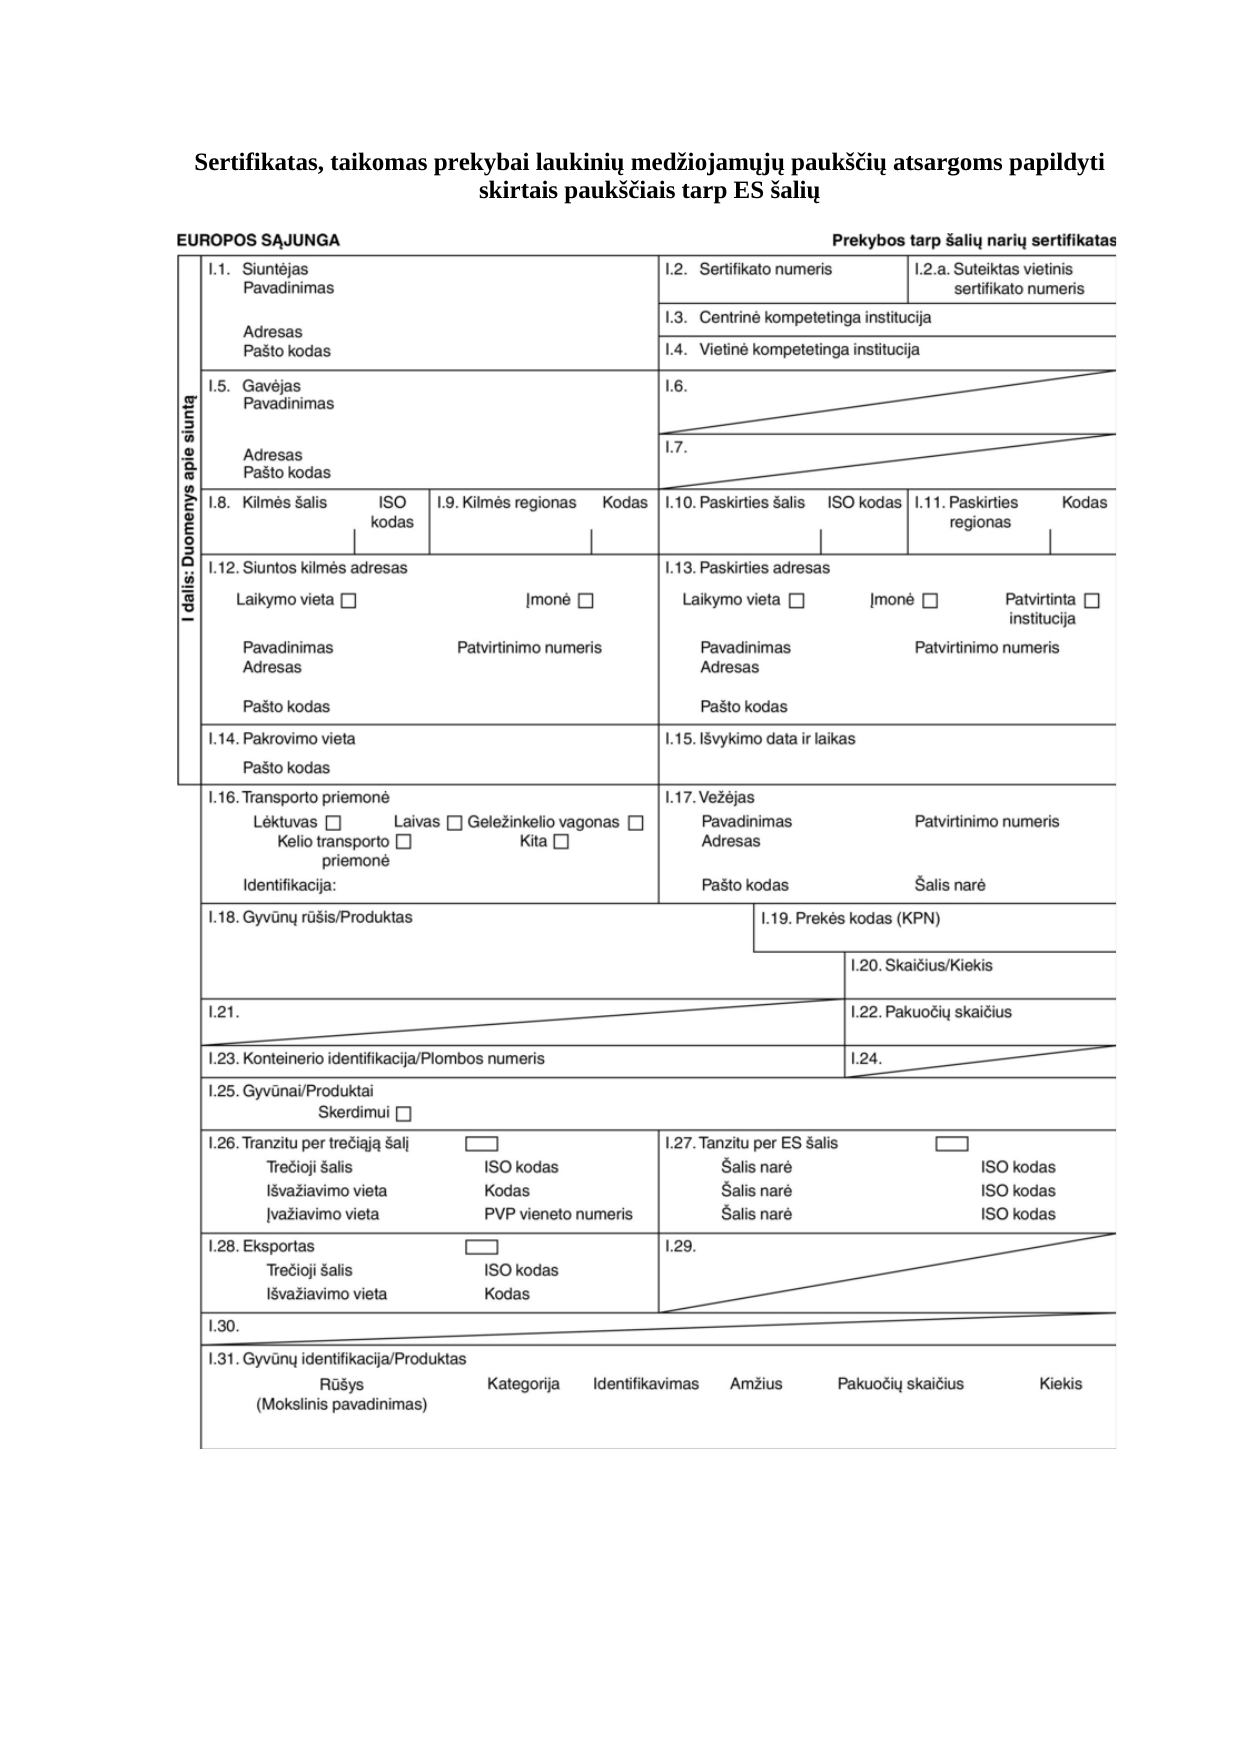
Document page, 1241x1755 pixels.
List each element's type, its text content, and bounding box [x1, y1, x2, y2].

text Sertifikatas, taikomas prekybai laukinių medžiojamųjų paukščių atsargoms papildyti skirtais paukščiais tarp ES šalių [177, 147, 1122, 204]
